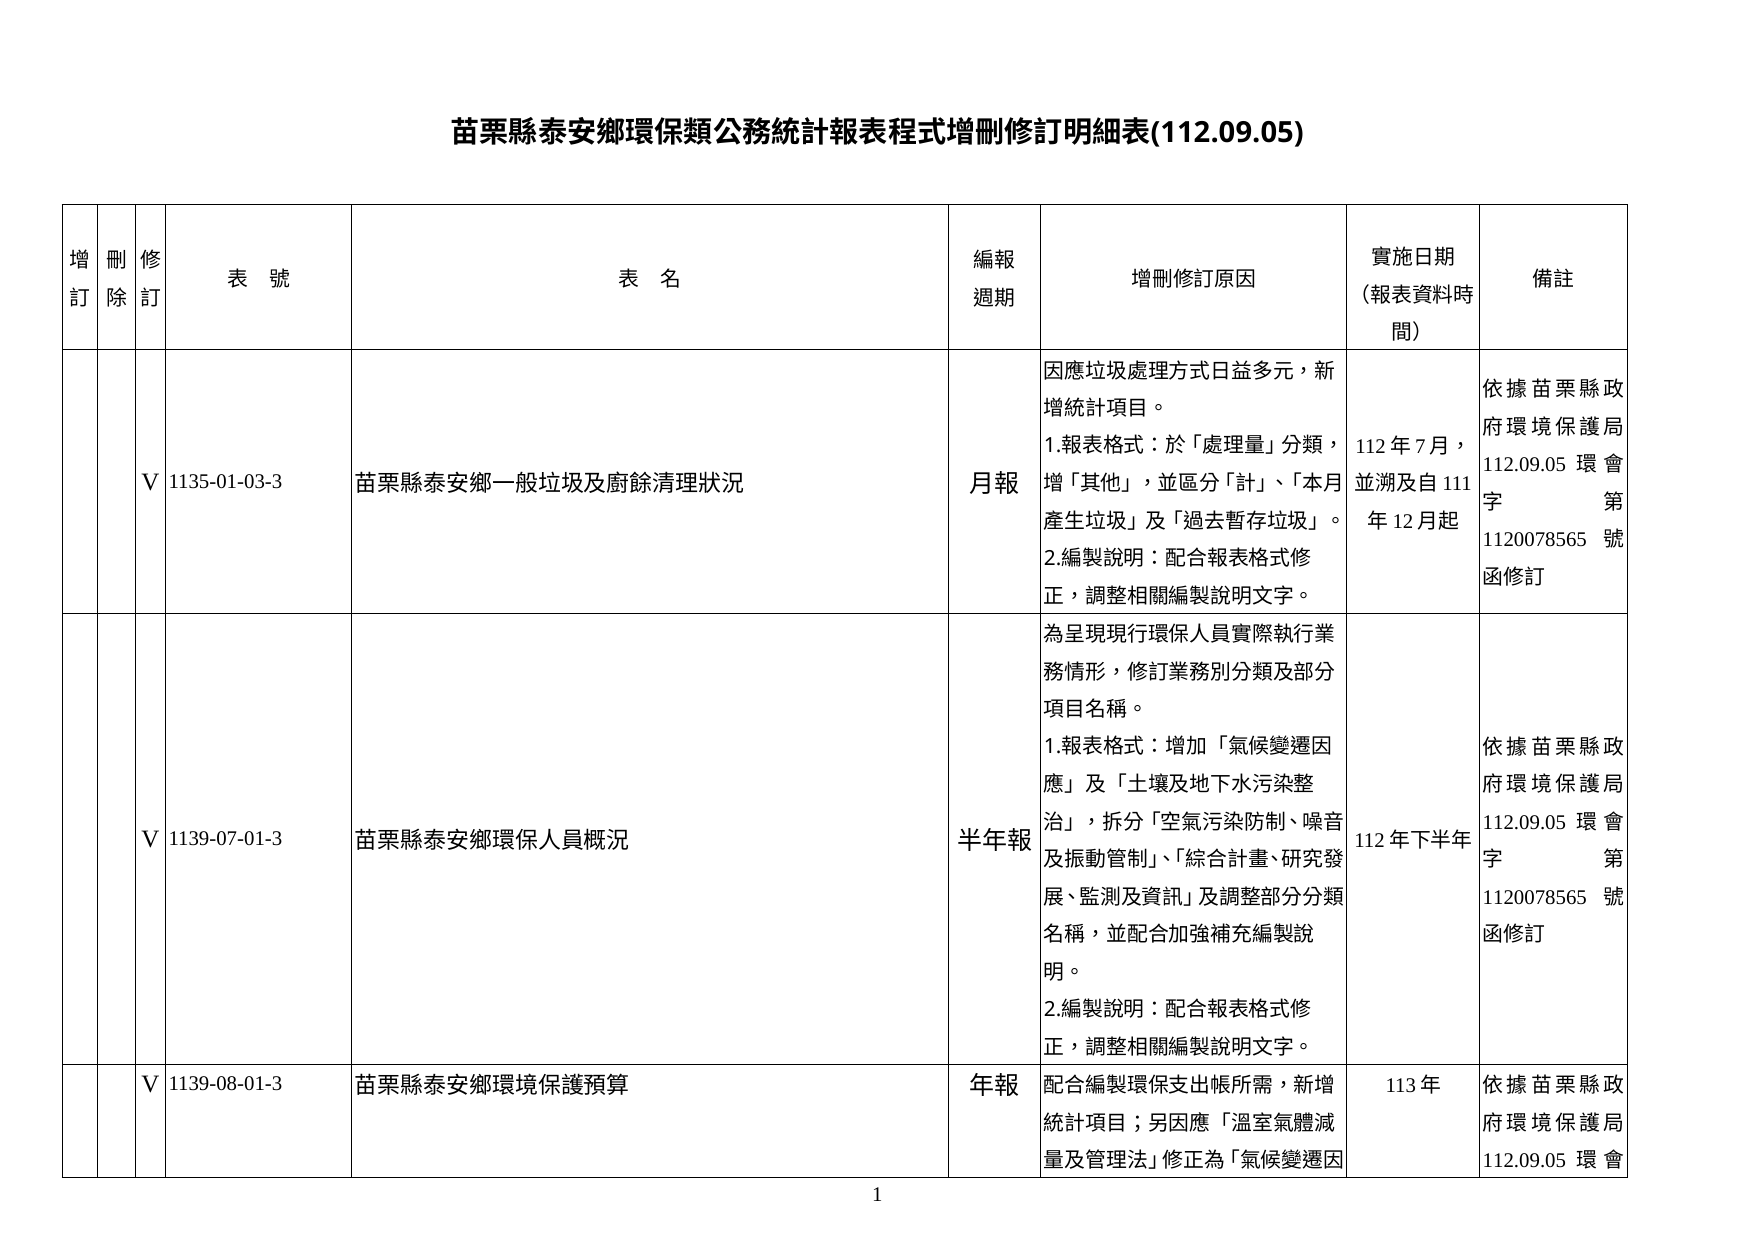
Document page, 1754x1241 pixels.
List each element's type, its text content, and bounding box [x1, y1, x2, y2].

table_cell [98, 614, 135, 1064]
table_cell 113年 [1347, 1065, 1479, 1177]
table_cell V [136, 350, 165, 613]
table_cell 月報 [949, 350, 1040, 613]
table_cell 因應垃圾處理方式日益多元，新增統計項目。 1.報表格式：於「處理量」分類，增「其他」，並區分「計」、「本月產生垃圾」及「過去暫存垃圾」。 2.編製說明：配合報表格式修正，調整相關編製說明文字。 [1041, 350, 1346, 613]
table_cell 苗栗縣泰安鄉環保人員概況 [352, 614, 948, 1064]
table_cell [63, 614, 97, 1064]
table_header 實施日期 （報表資料時間） [1347, 205, 1479, 349]
table_cell [98, 350, 135, 613]
table_cell 苗栗縣泰安鄉環境保護預算 [352, 1065, 948, 1177]
table_cell 半年報 [949, 614, 1040, 1064]
table_cell 年報 [949, 1065, 1040, 1177]
table_cell 依據苗栗縣政府環境保護局112.09.05環會字第1120078565號函修訂 [1480, 614, 1627, 1064]
table_cell V [136, 1065, 165, 1177]
table_cell [63, 1065, 97, 1177]
text 苗栗縣泰安鄉環保類公務統計報表程式增刪修訂明細表(112.09.05) [106, 92, 1648, 167]
table_cell [63, 350, 97, 613]
table_header 增 訂 [63, 205, 97, 349]
table_cell 1135-01-03-3 [166, 350, 351, 613]
table_cell 112年下半年 [1347, 614, 1479, 1064]
table_header 編報 週期 [949, 205, 1040, 349]
table_header 表 號 [166, 205, 351, 349]
table_cell 苗栗縣泰安鄉一般垃圾及廚餘清理狀況 [352, 350, 948, 613]
table_cell 依據苗栗縣政府環境保護局112.09.05環會 [1480, 1065, 1627, 1177]
table_cell V [136, 614, 165, 1064]
table_header 增刪修訂原因 [1041, 205, 1346, 349]
table_header 表 名 [352, 205, 948, 349]
table_cell [98, 1065, 135, 1177]
table_cell 配合編製環保支出帳所需，新增統計項目；另因應「溫室氣體減量及管理法」修正為「氣候變遷因應法」及會計科目性質，調整報表業務分類項目，並酌修表名。 1.報表格式： (1)「單位預算」增列人事費、委辦費、土地、對國內團體之捐助、環保署補助款。 (2)「附屬單位預算」增列用人費用、專業服務費、捐助國內團體、購置土地。 (3)「溫室氣體減量管理」修正為「氣候變遷因應」及其他項目名稱內容。 2.編製說明：配合報表格式修正，調整相關編製說明文字。 [1041, 1065, 1346, 1177]
table_header 修 訂 [136, 205, 165, 349]
table_header 刪 除 [98, 205, 135, 349]
table_cell 1139-08-01-3 [166, 1065, 351, 1177]
table_header 備註 [1480, 205, 1627, 349]
table_cell 1139-07-01-3 [166, 614, 351, 1064]
table_cell 112年7月，並溯及自111年12月起 [1347, 350, 1479, 613]
table_cell 依據苗栗縣政府環境保護局112.09.05環會字第1120078565號函修訂 [1480, 350, 1627, 613]
table_cell 為呈現現行環保人員實際執行業務情形，修訂業務別分類及部分項目名稱。 1.報表格式：增加「氣候變遷因應」及「土壤及地下水污染整治」，拆分「空氣污染防制、噪音及振動管制」、「綜合計畫、研究發展、監測及資訊」及調整部分分類名稱，並配合加強補充編製說明。 2.編製說明：配合報表格式修正，調整相關編製說明文字。 [1041, 614, 1346, 1064]
